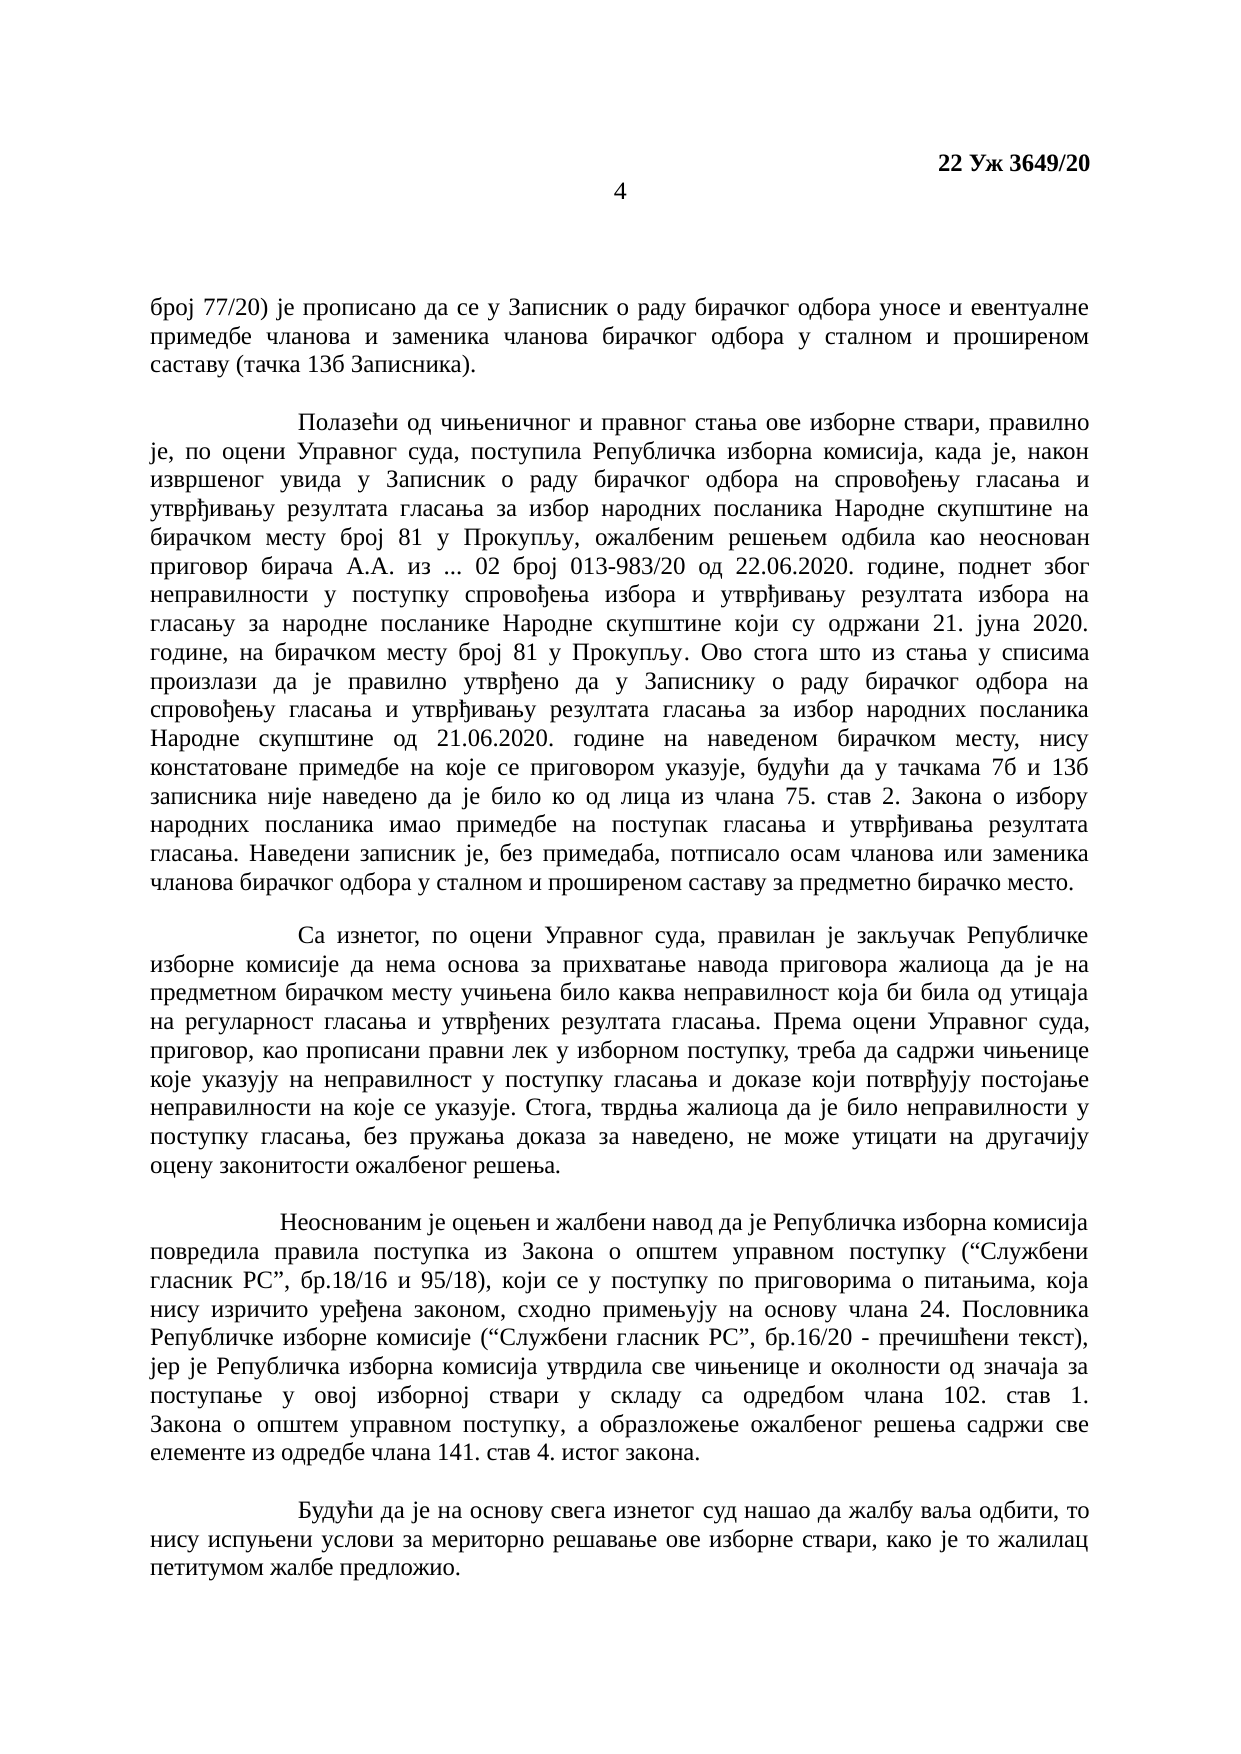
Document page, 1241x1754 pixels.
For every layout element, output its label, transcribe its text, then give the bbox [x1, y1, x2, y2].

text Будући да је на основу свега изнетог суд нашао да жалбу ваља одбити, то нису испуњени услови за мериторно решавање ове изборне ствари, како је то жалилац петитумом жалбе предложио. [150, 1495, 1090, 1581]
text Са изнетог, по оцени Управног суда, правилан је закључак Републичке изборне комисије да нема основа за прихватање навода приговора жалиоца да је на предметном бирачком месту учињена било каква неправилност која би била од утицаја на регуларност гласања и утврђених резултата гласања. Према оцени Управног суда, приговор, као прописани правни лек у изборном поступку, треба да садржи чињенице које указују на неправилност у поступку гласања и доказе који потврђују постојање неправилности на које се указује. Стога, тврдња жалиоца да је било неправилности у поступку гласања, без пружања доказа за наведено, не може утицати на другачију оцену законитости ожалбеног решења. [150, 920, 1090, 1179]
text Полазећи од чињеничног и правног стања ове изборне ствари, правилно је, по оцени Управног суда, поступила Републичка изборна комисија, када је, након извршеног увида у Записник о раду бирачког одбора на спровођењу гласања и утврђивању резултата гласања за избор народних посланика Народне скупштине на бирачком месту број 81 у Прокупљу, ожалбеним решењем одбила као неоснован приговор бирача А.А. из ... 02 број 013-983/20 од 22.06.2020. године, поднет због неправилности у поступку спровођења избора и утврђивању резултата избора на гласању за народне посланике Народне скупштине који су одржани 21. јуна 2020. године, на бирачком месту број 81 у Прокупљу. Ово стога што из стања у списима произлази да је правилно утврђено да у Записнику о раду бирачког одбора на спровођењу гласања и утврђивању резултата гласања за избор народних посланика Народне скупштине од 21.06.2020. године на наведеном бирачком месту, нису констатоване примедбе на које се приговором указује, будући да у тачкама 7б и 13б записника није наведено да је било ко од лица из члана 75. став 2. Закона о избору народних посланика имао примедбе на поступак гласања и утврђивања резултата гласања. Наведени записник је, без примедаба, потписало осам чланова или заменика чланова бирачког одбора у сталном и проширеном саставу за предметно бирачко место. [150, 407, 1090, 896]
text Неоснованим је оцењен и жалбени навод да је Републичка изборна комисија повредила правила поступка из Закона о општем управном поступку (“Службени гласник РС”, бр.18/16 и 95/18), који се у поступку по приговорима о питањима, која нису изричито уређена законом, сходно примењују на основу члана 24. Пословника Републичке изборне комисије (“Службени гласник РС”, бр.16/20 - пречишћени текст), јер је Републичка изборна комисија утврдила све чињенице и околности од значаја за поступање у овој изборној ствари у складу са одредбом члана 102. став 1. Закона о општем управном поступку, а образложење ожалбеног решења садржи све елементе из одредбе члана 141. став 4. истог закона. [150, 1207, 1090, 1466]
text број 77/20) је прописано да се у Записник о раду бирачког одбора уносе и евентуалне примедбе чланова и заменика чланова бирачког одбора у сталном и проширеном саставу (тачка 13б Записника). [150, 292, 1090, 378]
